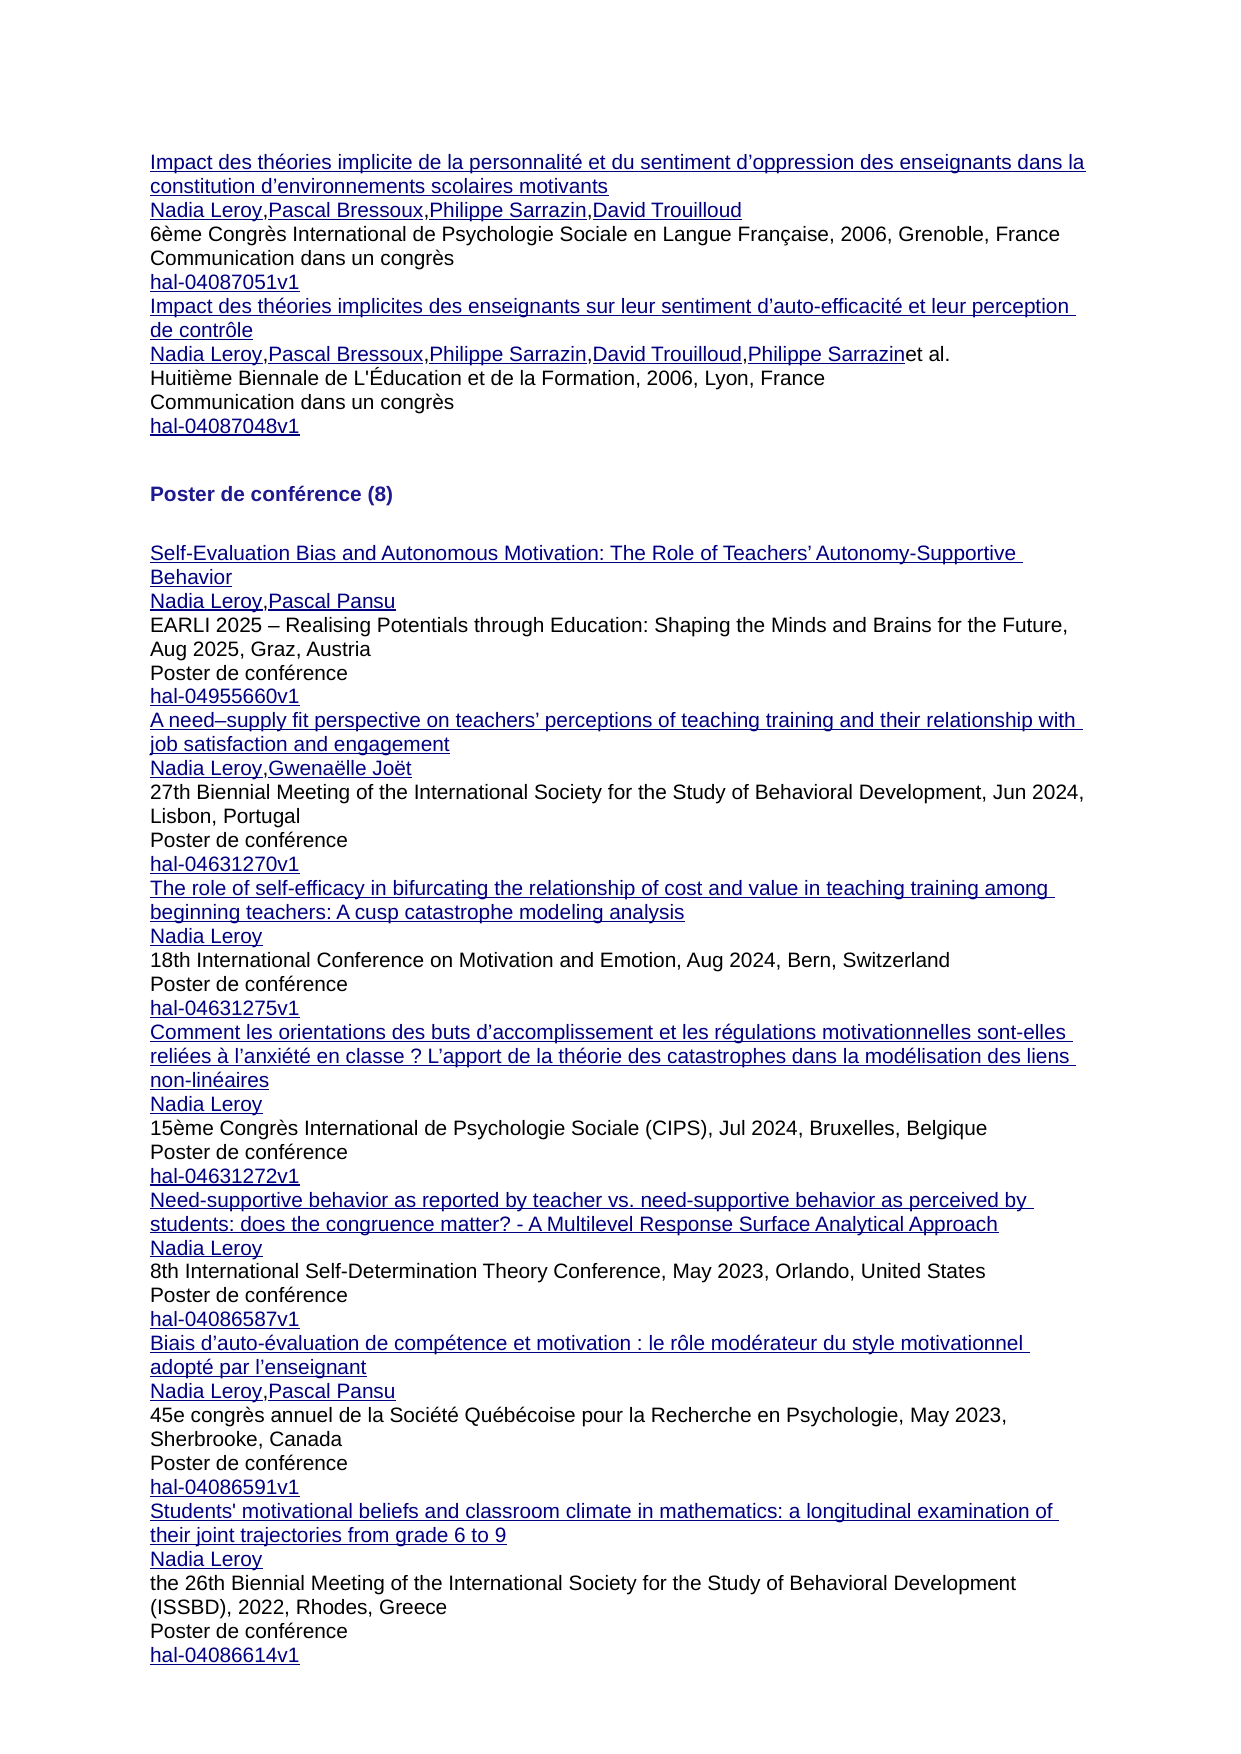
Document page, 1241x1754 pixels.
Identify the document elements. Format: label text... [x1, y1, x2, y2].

table_cell Need-supportive behavior as reported by teacher vs. need-supportive behavior as perceived by students: does the congruence matter? - A Multilevel Response Surface Analytical Approach Nadia Leroy 8th International Self-Determination Theory Conference, May 2023, Orlando, United States Poster de conférence hal-04086587v1 [150, 1188, 1090, 1331]
table_header Self-Evaluation Bias and Autonomous Motivation: The Role of Teachers’ Autonomy-Supportive Behavior Nadia Leroy,Pascal Pansu EARLI 2025 – Realising Potentials through Education: Shaping the Minds and Brains for the Future, Aug 2025, Graz, Austria Poster de conférence hal-04955660v1 [150, 541, 1090, 708]
subtitle Poster de conférence (8) [150, 482, 1090, 506]
table_cell A need–supply fit perspective on teachers’ perceptions of teaching training and their relationship with job satisfaction and engagement Nadia Leroy,Gwenaëlle Joët 27th Biennial Meeting of the International Society for the Study of Behavioral Development, Jun 2024, Lisbon, Portugal Poster de conférence hal-04631270v1 [150, 708, 1090, 876]
table_cell Comment les orientations des buts d’accomplissement et les régulations motivationnelles sont-elles reliées à l’anxiété en classe ? L’apport de la théorie des catastrophes dans la modélisation des liens non-linéaires Nadia Leroy 15ème Congrès International de Psychologie Sociale (CIPS), Jul 2024, Bruxelles, Belgique Poster de conférence hal-04631272v1 [150, 1020, 1090, 1187]
table_cell Impact des théories implicites des enseignants sur leur sentiment d’auto-efficacité et leur perception de contrôle Nadia Leroy,Pascal Bressoux,Philippe Sarrazin,David Trouilloud,Philippe Sarrazinet al. Huitième Biennale de L'Éducation et de la Formation, 2006, Lyon, France Communication dans un congrès hal-04087048v1 [150, 294, 1090, 437]
table_cell Biais d’auto-évaluation de compétence et motivation : le rôle modérateur du style motivationnel adopté par l’enseignant Nadia Leroy,Pascal Pansu 45e congrès annuel de la Société Québécoise pour la Recherche en Psychologie, May 2023, Sherbrooke, Canada Poster de conférence hal-04086591v1 [150, 1331, 1090, 1499]
table_cell The role of self-efficacy in bifurcating the relationship of cost and value in teaching training among beginning teachers: A cusp catastrophe modeling analysis Nadia Leroy 18th International Conference on Motivation and Emotion, Aug 2024, Bern, Switzerland Poster de conférence hal-04631275v1 [150, 876, 1090, 1020]
table_cell Impact des théories implicite de la personnalité et du sentiment d’oppression des enseignants dans la constitution d’environnements scolaires motivants Nadia Leroy,Pascal Bressoux,Philippe Sarrazin,David Trouilloud 6ème Congrès International de Psychologie Sociale en Langue Française, 2006, Grenoble, France Communication dans un congrès hal-04087051v1 [150, 150, 1090, 294]
table_cell Students' motivational beliefs and classroom climate in mathematics: a longitudinal examination of their joint trajectories from grade 6 to 9 Nadia Leroy the 26th Biennial Meeting of the International Society for the Study of Behavioral Development (ISSBD), 2022, Rhodes, Greece Poster de conférence hal-04086614v1 [150, 1499, 1090, 1667]
